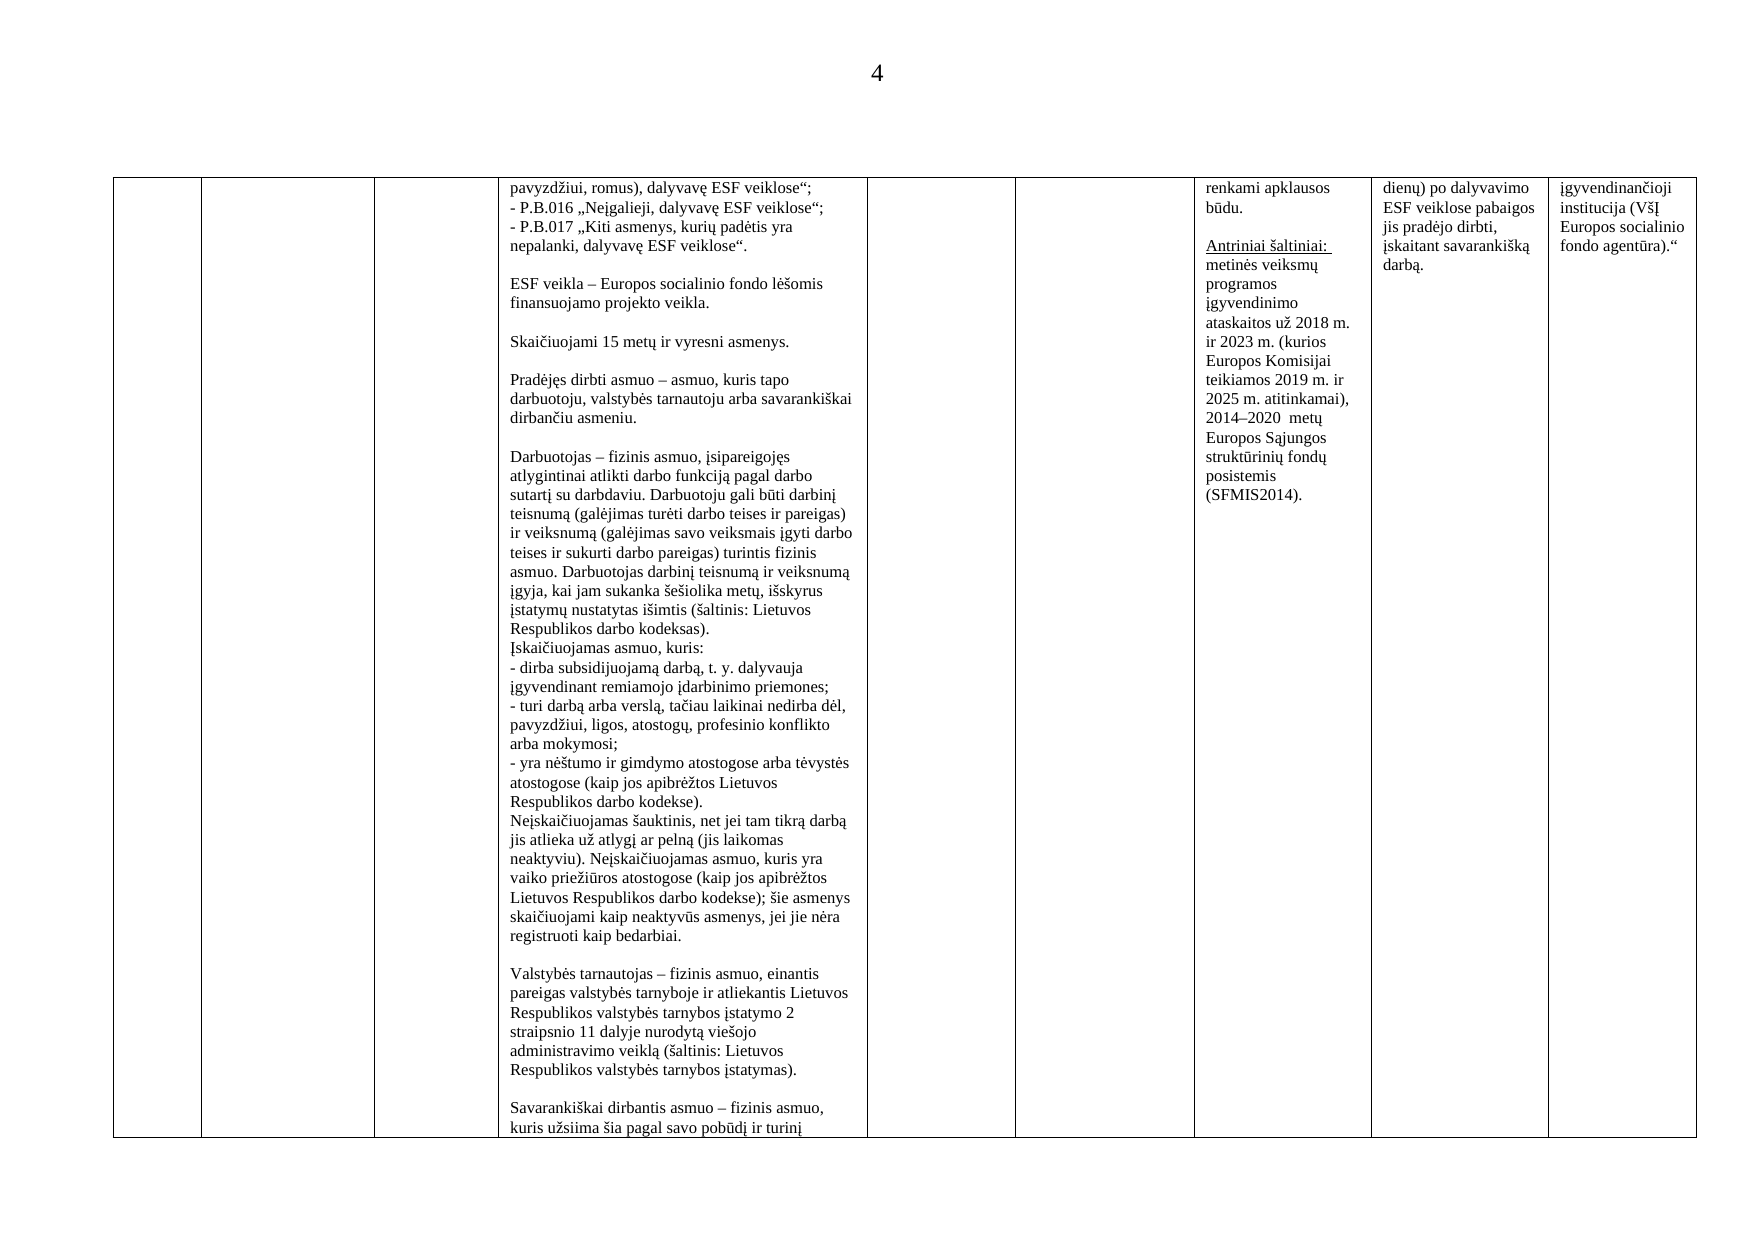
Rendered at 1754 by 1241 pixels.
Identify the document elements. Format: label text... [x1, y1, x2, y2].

table_header dienų) po dalyvavimo ESF veiklose pabaigos jis pradėjo dirbti, įskaitant savarankišką darbą. [1372, 178, 1548, 1137]
table_header [1016, 178, 1194, 1137]
table_header [114, 178, 201, 1137]
table_header renkami apklausos būdu. Antriniai šaltiniai: metinės veiksmų programos įgyvendinimo ataskaitos už 2018 m. ir 2023 m. (kurios Europos Komisijai teikiamos 2019 m. ir 2025 m. atitinkamai), 2014–2020 metų Europos Sąjungos struktūrinių fondų posistemis (SFMIS2014). [1195, 178, 1371, 1137]
table_header įgyvendinančioji institucija (VšĮ Europos socialinio fondo agentūra).“ [1549, 178, 1696, 1137]
table_header [375, 178, 498, 1137]
table_header [202, 178, 374, 1137]
table_header [868, 178, 1015, 1137]
table_header pavyzdžiui, romus), dalyvavę ESF veiklose“; - P.B.016 „Neįgalieji, dalyvavę ESF veiklose“; - P.B.017 „Kiti asmenys, kurių padėtis yra nepalanki, dalyvavę ESF veiklose“. ESF veikla – Europos socialinio fondo lėšomis finansuojamo projekto veikla. Skaičiuojami 15 metų ir vyresni asmenys. Pradėjęs dirbti asmuo – asmuo, kuris tapo darbuotoju, valstybės tarnautoju arba savarankiškai dirbančiu asmeniu. Darbuotojas – fizinis asmuo, įsipareigojęs atlygintinai atlikti darbo funkciją pagal darbo sutartį su darbdaviu. Darbuotoju gali būti darbinį teisnumą (galėjimas turėti darbo teises ir pareigas) ir veiksnumą (galėjimas savo veiksmais įgyti darbo teises ir sukurti darbo pareigas) turintis fizinis asmuo. Darbuotojas darbinį teisnumą ir veiksnumą įgyja, kai jam sukanka šešiolika metų, išskyrus įstatymų nustatytas išimtis (šaltinis: Lietuvos Respublikos darbo kodeksas). Įskaičiuojamas asmuo, kuris: - dirba subsidijuojamą darbą, t. y. dalyvauja įgyvendinant remiamojo įdarbinimo priemones; - turi darbą arba verslą, tačiau laikinai nedirba dėl, pavyzdžiui, ligos, atostogų, profesinio konflikto arba mokymosi; - yra nėštumo ir gimdymo atostogose arba tėvystės atostogose (kaip jos apibrėžtos Lietuvos Respublikos darbo kodekse). Neįskaičiuojamas šauktinis, net jei tam tikrą darbą jis atlieka už atlygį ar pelną (jis laikomas neaktyviu). Neįskaičiuojamas asmuo, kuris yra vaiko priežiūros atostogose (kaip jos apibrėžtos Lietuvos Respublikos darbo kodekse); šie asmenys skaičiuojami kaip neaktyvūs asmenys, jei jie nėra registruoti kaip bedarbiai. Valstybės tarnautojas – fizinis asmuo, einantis pareigas valstybės tarnyboje ir atliekantis Lietuvos Respublikos valstybės tarnybos įstatymo 2 straipsnio 11 dalyje nurodytą viešojo administravimo veiklą (šaltinis: Lietuvos Respublikos valstybės tarnybos įstatymas). Savarankiškai dirbantis asmuo – fizinis asmuo, kuris užsiima šia pagal savo pobūdį ir turinį [499, 178, 867, 1137]
